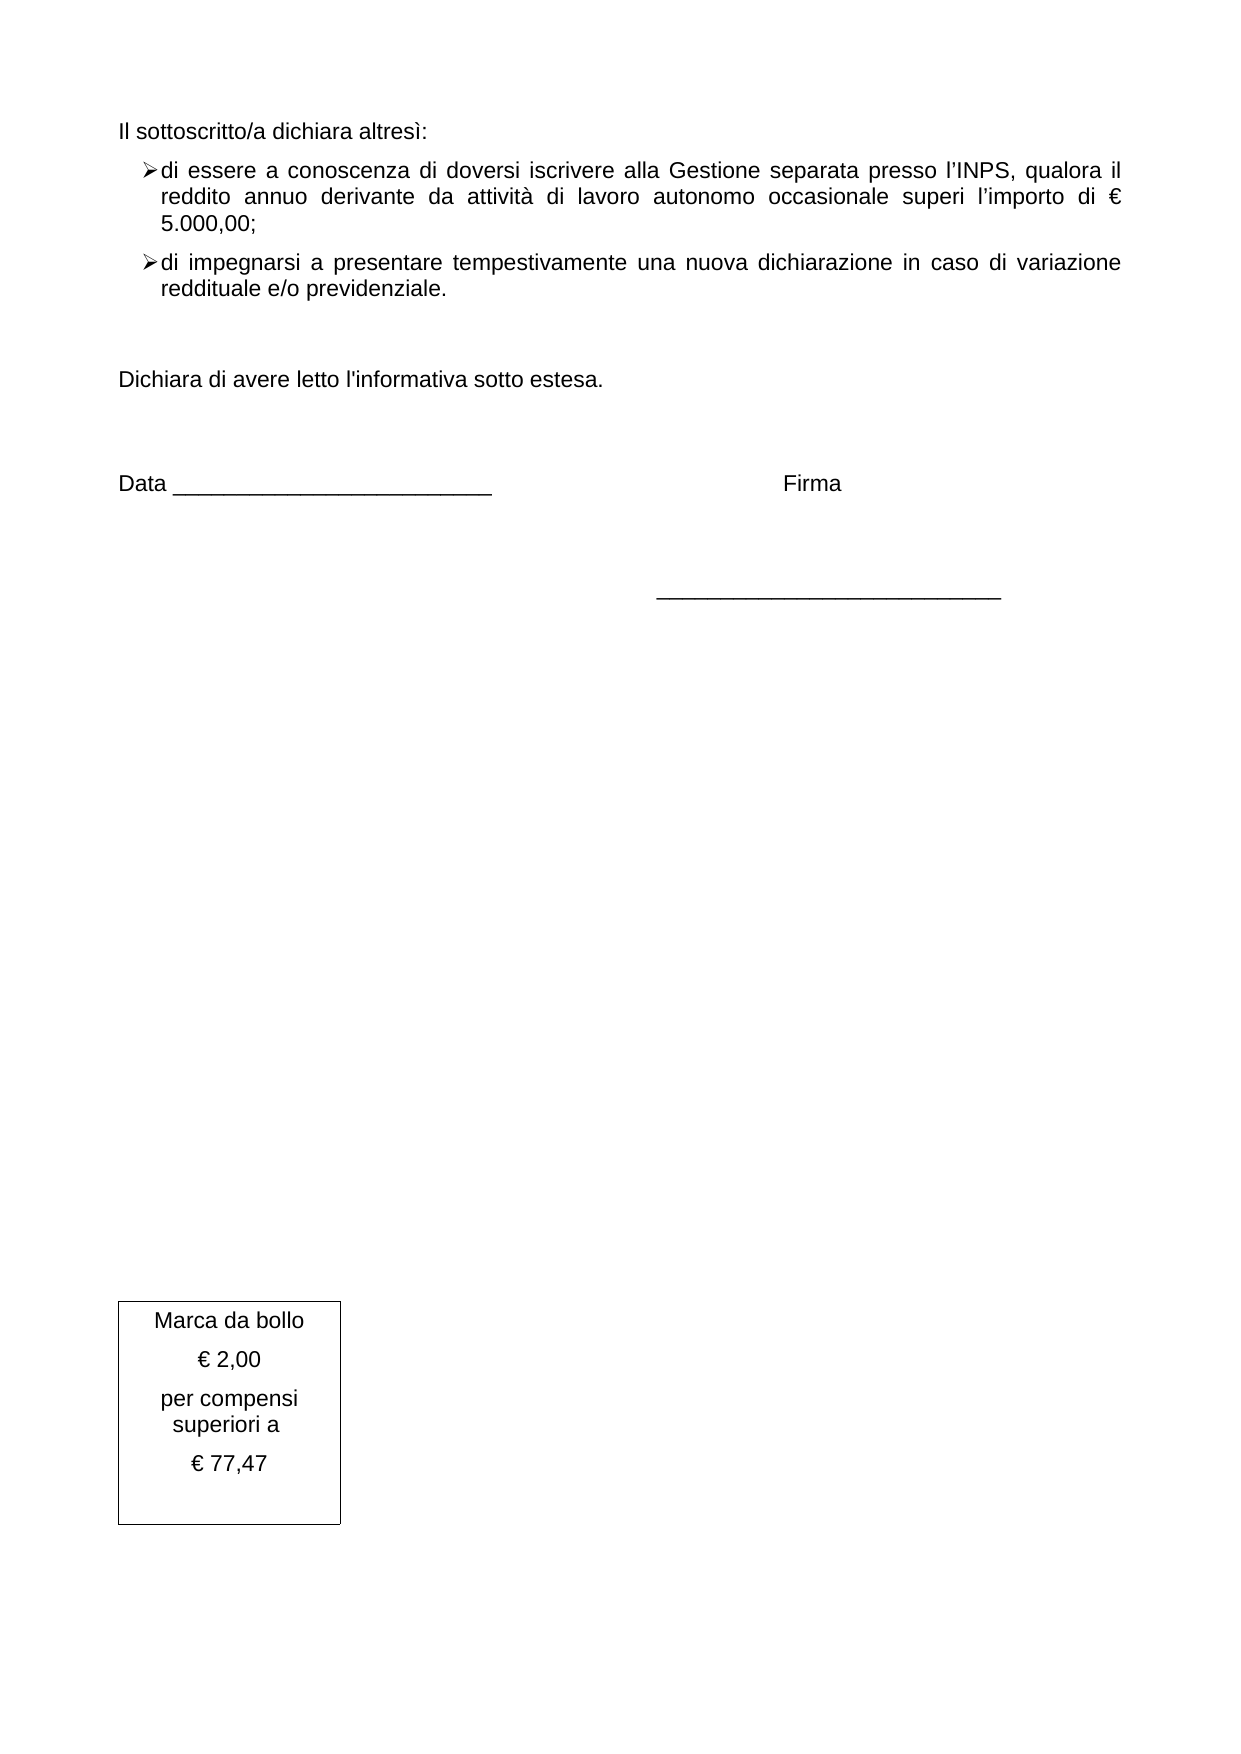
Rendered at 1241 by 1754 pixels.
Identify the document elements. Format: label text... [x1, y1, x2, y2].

text Dichiara di avere letto l'informativa sotto estesa. [118, 366, 1122, 392]
text ___________________________ [118, 574, 1122, 600]
list di impegnarsi a presentare tempestivamente una nuova dichiarazione in caso di variazione reddituale e/o previdenziale. [141, 248, 1122, 301]
text Il sottoscritto/a dichiara altresì: [118, 118, 1122, 144]
text Data _________________________ Firma [118, 470, 1122, 496]
list di essere a conoscenza di doversi iscrivere alla Gestione separata presso l’INPS, qualora il reddito annuo derivante da attività di lavoro autonomo occasionale superi l’importo di € 5.000,00; [141, 157, 1122, 236]
table_header Marca da bollo € 2,00 per compensi superiori a € 77,47 [119, 1302, 340, 1523]
